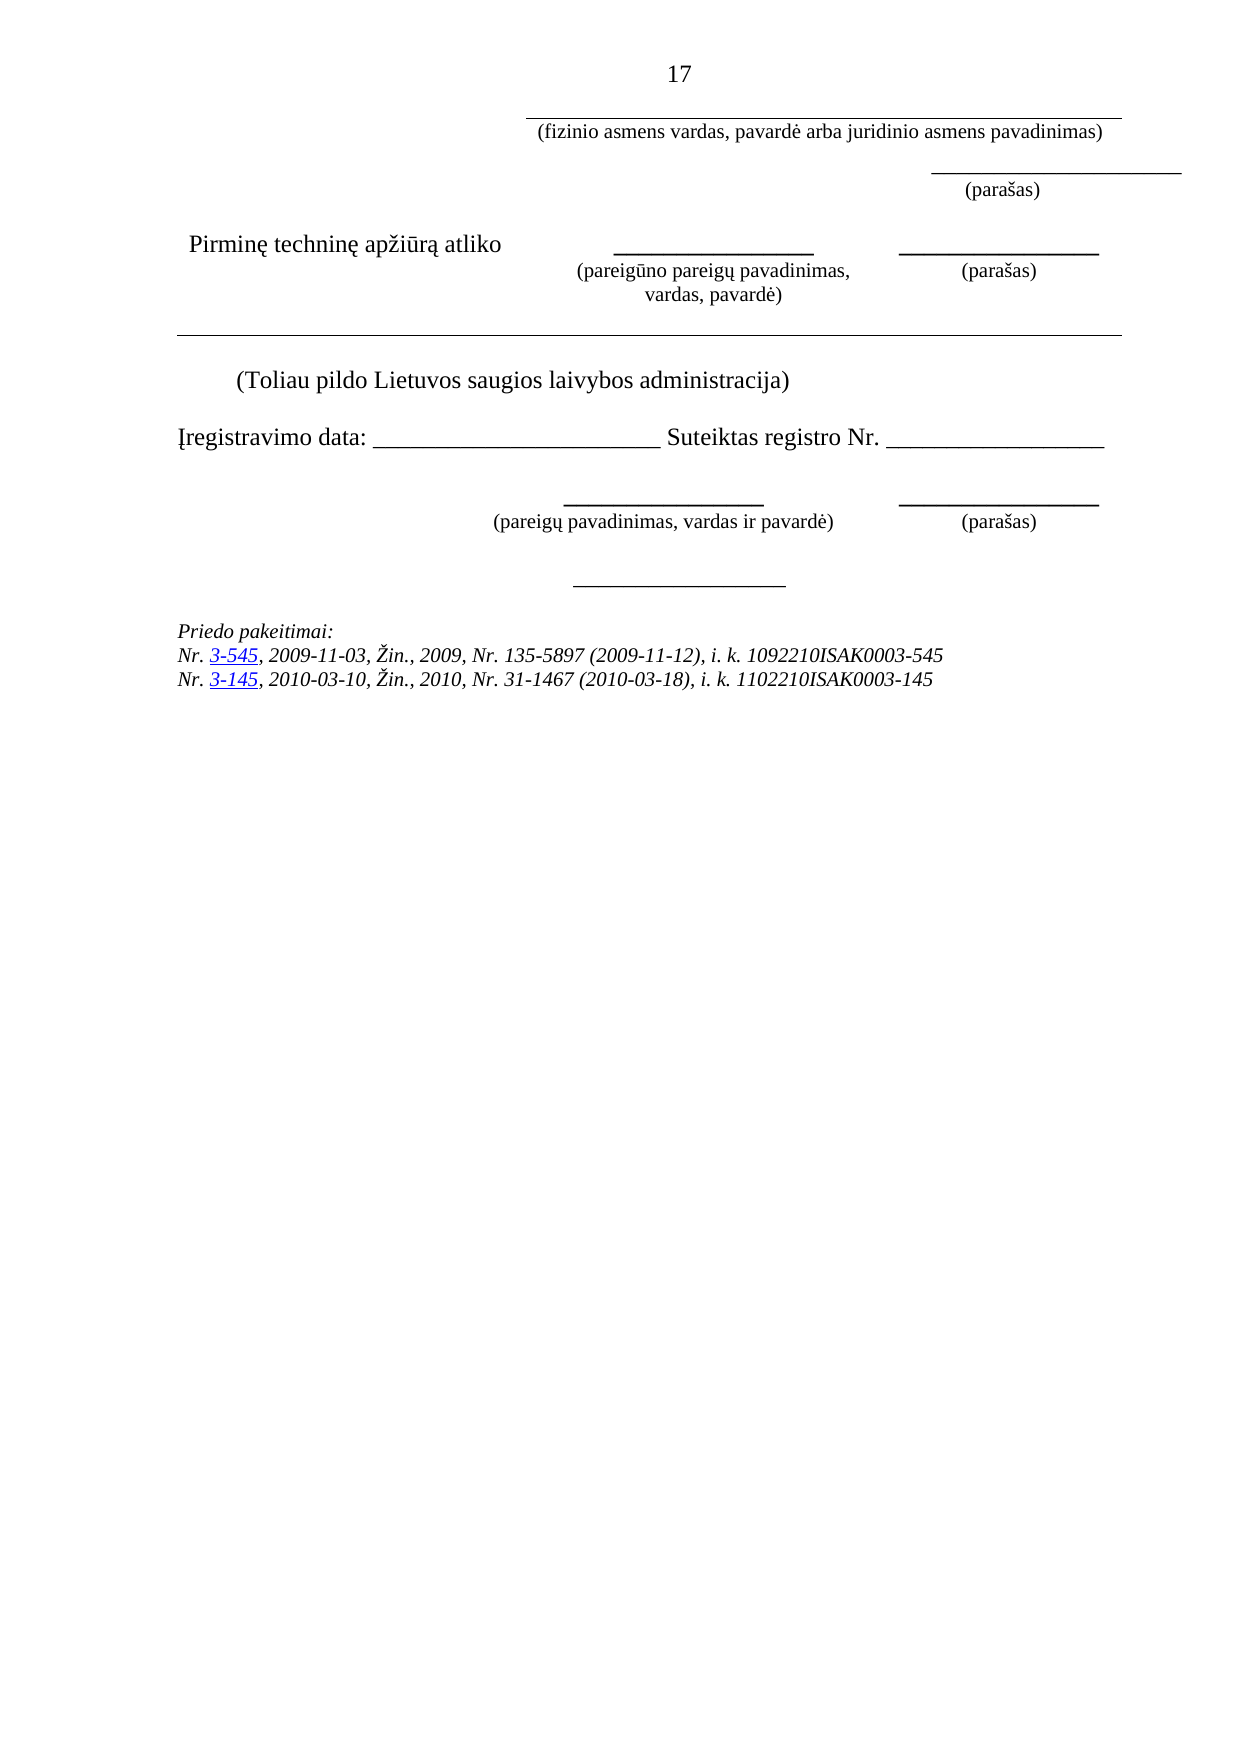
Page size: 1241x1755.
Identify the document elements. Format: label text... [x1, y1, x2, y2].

table_cell (fizinio asmens vardas, pavardė arba juridinio asmens pavadinimas) [526, 119, 1122, 148]
text Nr. 3-145, 2010-03-10, Žin., 2010, Nr. 31-1467 (2010-03-18), i. k. 1102210ISAK0003-145 [177, 667, 1181, 691]
text ____________________ [177, 148, 1181, 177]
table_header Pirminę techninę apžiūrą atliko [177, 230, 551, 306]
text (Toliau pildo Lietuvos saugios laivybos administracija) [177, 365, 1181, 394]
table_header [177, 480, 451, 533]
text Priedo pakeitimai: [177, 619, 1181, 643]
table_header ________________ (parašas) [876, 480, 1122, 533]
text (parašas) [177, 177, 1181, 201]
text Nr. 3-545, 2009-11-03, Žin., 2009, Nr. 135-5897 (2009-11-12), i. k. 1092210ISAK0003-545 [177, 643, 1181, 667]
table_header ________________ (pareigūno pareigų pavadinimas, vardas, pavardė) [551, 230, 876, 306]
table_cell [177, 306, 1122, 335]
table_cell [177, 118, 526, 148]
table_header ________________ (parašas) [876, 230, 1122, 306]
text _________________ [177, 561, 1181, 590]
table_header ________________ (pareigų pavadinimas, vardas ir pavardė) [451, 480, 876, 533]
text Įregistravimo data: _______________________ Suteiktas registro Nr. [177, 422, 1181, 451]
